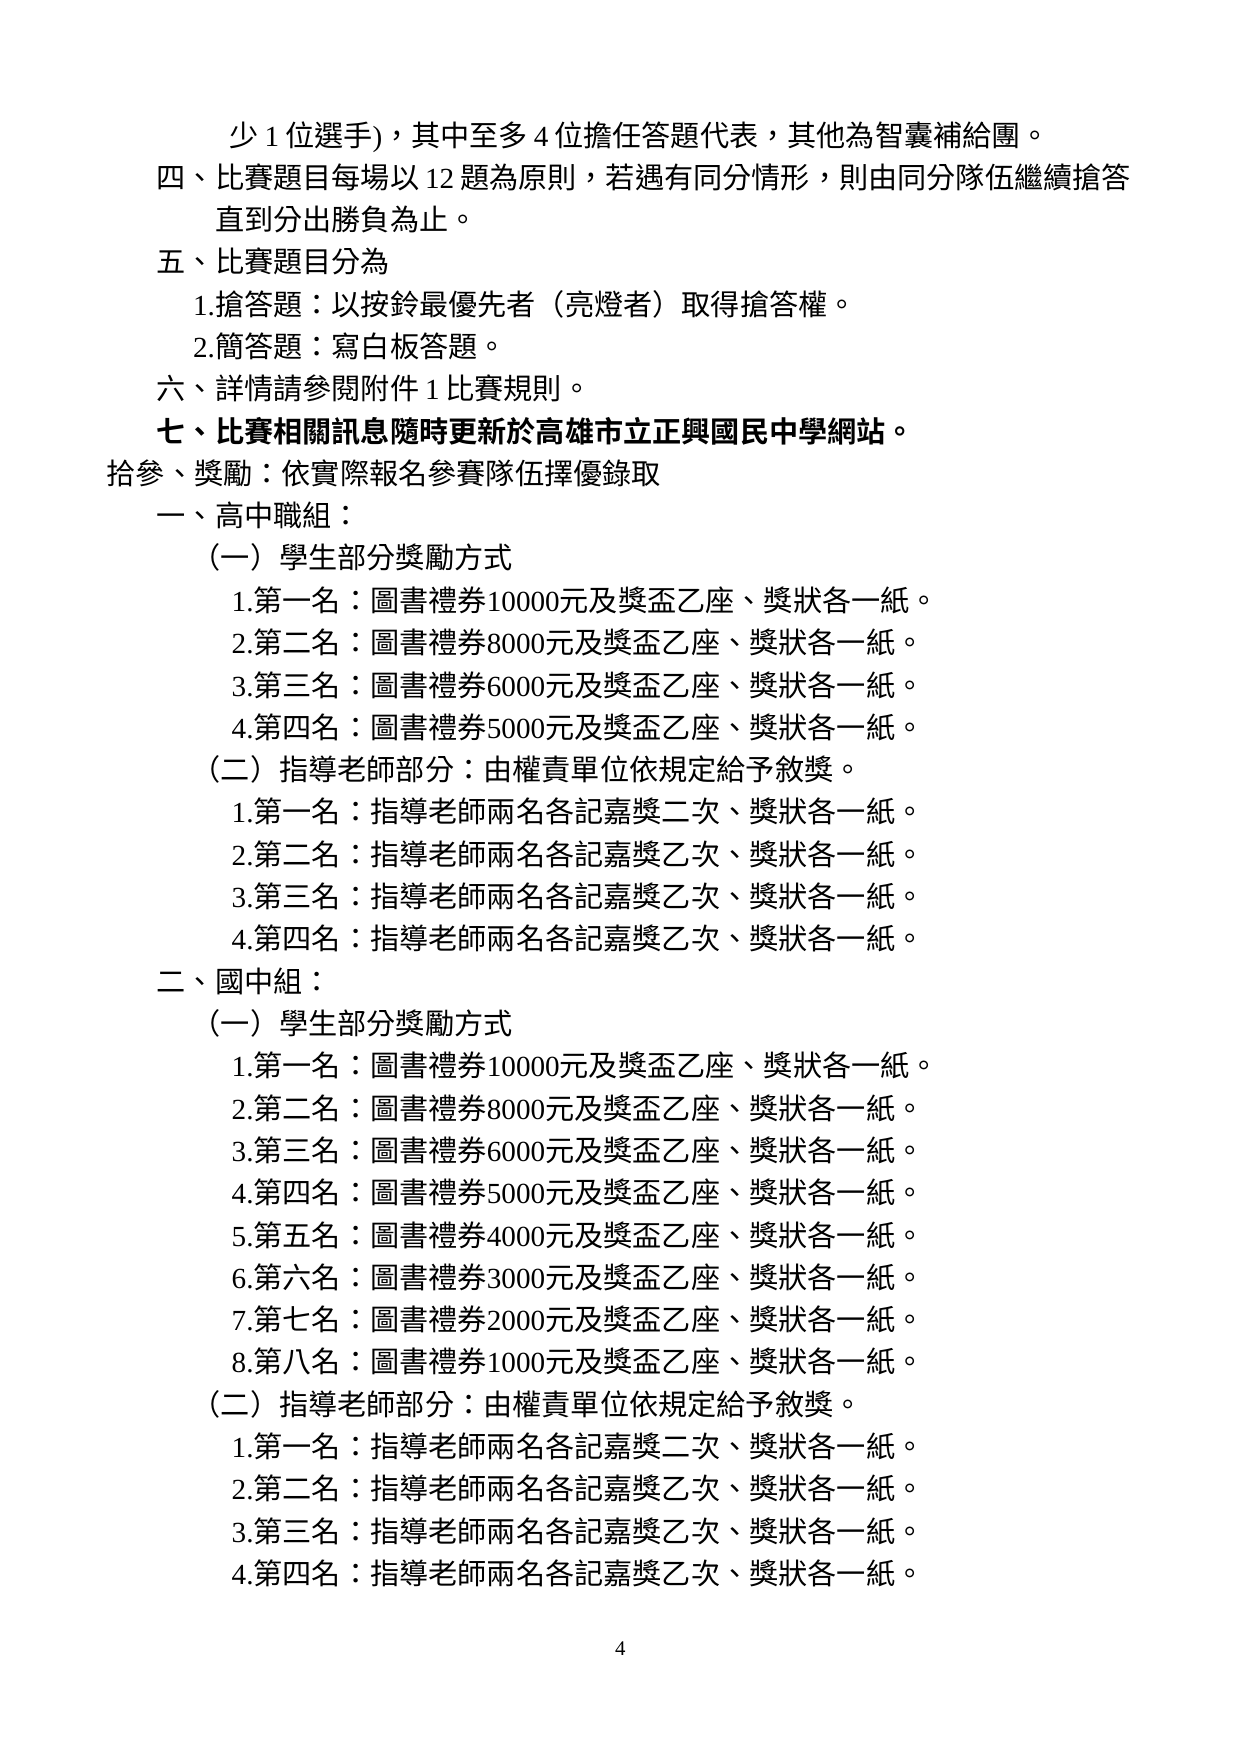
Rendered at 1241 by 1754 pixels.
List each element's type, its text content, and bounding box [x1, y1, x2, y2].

text 1.第一名：指導老師兩名各記嘉獎二次、獎狀各一紙。 [231, 1424, 1134, 1466]
text 拾參、獎勵：依實際報名參賽隊伍擇優錄取 [106, 451, 1134, 493]
text 3.第三名：圖書禮券6000元及獎盃乙座、獎狀各一紙。 [231, 1127, 1134, 1170]
text 四、比賽題目每場以12題為原則，若遇有同分情形，則由同分隊伍繼續搶答直到分出勝負為止。 [156, 154, 1134, 239]
text 2.第二名：圖書禮券8000元及獎盃乙座、獎狀各一紙。 [231, 1085, 1134, 1127]
text （二）指導老師部分：由權責單位依規定給予敘獎。 [156, 1381, 1134, 1424]
text 4.第四名：指導老師兩名各記嘉獎乙次、獎狀各一紙。 [231, 916, 1134, 958]
text 6.第六名：圖書禮券3000元及獎盃乙座、獎狀各一紙。 [231, 1254, 1134, 1297]
text 七、比賽相關訊息隨時更新於高雄市立正興國民中學網站。 [156, 408, 1134, 451]
text 1.第一名：圖書禮券10000元及獎盃乙座、獎狀各一紙。 [231, 577, 1134, 620]
text 5.第五名：圖書禮券4000元及獎盃乙座、獎狀各一紙。 [231, 1212, 1134, 1254]
text （一）學生部分獎勵方式 [156, 1001, 1134, 1043]
text （二）指導老師部分：由權責單位依規定給予敘獎。 [156, 747, 1134, 789]
text 2.第二名：指導老師兩名各記嘉獎乙次、獎狀各一紙。 [231, 831, 1134, 874]
text 1.搶答題：以按鈴最優先者（亮燈者）取得搶答權。 [156, 281, 1134, 324]
text 2.第二名：指導老師兩名各記嘉獎乙次、獎狀各一紙。 [231, 1466, 1134, 1508]
text 7.第七名：圖書禮券2000元及獎盃乙座、獎狀各一紙。 [231, 1297, 1134, 1339]
text 1.第一名：圖書禮券10000元及獎盃乙座、獎狀各一紙。 [231, 1043, 1134, 1085]
text （一）學生部分獎勵方式 [156, 535, 1134, 577]
text 2.簡答題：寫白板答題。 [156, 324, 1134, 366]
text 1.第一名：指導老師兩名各記嘉獎二次、獎狀各一紙。 [231, 789, 1134, 831]
text 3.第三名：指導老師兩名各記嘉獎乙次、獎狀各一紙。 [231, 1508, 1134, 1551]
text 4.第四名：指導老師兩名各記嘉獎乙次、獎狀各一紙。 [231, 1551, 1134, 1593]
text 六、詳情請參閱附件1比賽規則。 [156, 366, 1134, 408]
text 4.第四名：圖書禮券5000元及獎盃乙座、獎狀各一紙。 [231, 704, 1134, 747]
text 少1位選手)，其中至多4位擔任答題代表，其他為智囊補給團。 [156, 112, 1149, 154]
text 五、比賽題目分為 [156, 239, 1134, 281]
text 3.第三名：指導老師兩名各記嘉獎乙次、獎狀各一紙。 [231, 874, 1134, 916]
text 2.第二名：圖書禮券8000元及獎盃乙座、獎狀各一紙。 [231, 620, 1134, 662]
text 3.第三名：圖書禮券6000元及獎盃乙座、獎狀各一紙。 [231, 662, 1134, 704]
text 一、高中職組： [156, 493, 1134, 535]
text 4.第四名：圖書禮券5000元及獎盃乙座、獎狀各一紙。 [231, 1170, 1134, 1212]
text 8.第八名：圖書禮券1000元及獎盃乙座、獎狀各一紙。 [231, 1339, 1134, 1381]
text 二、國中組： [156, 958, 1134, 1001]
